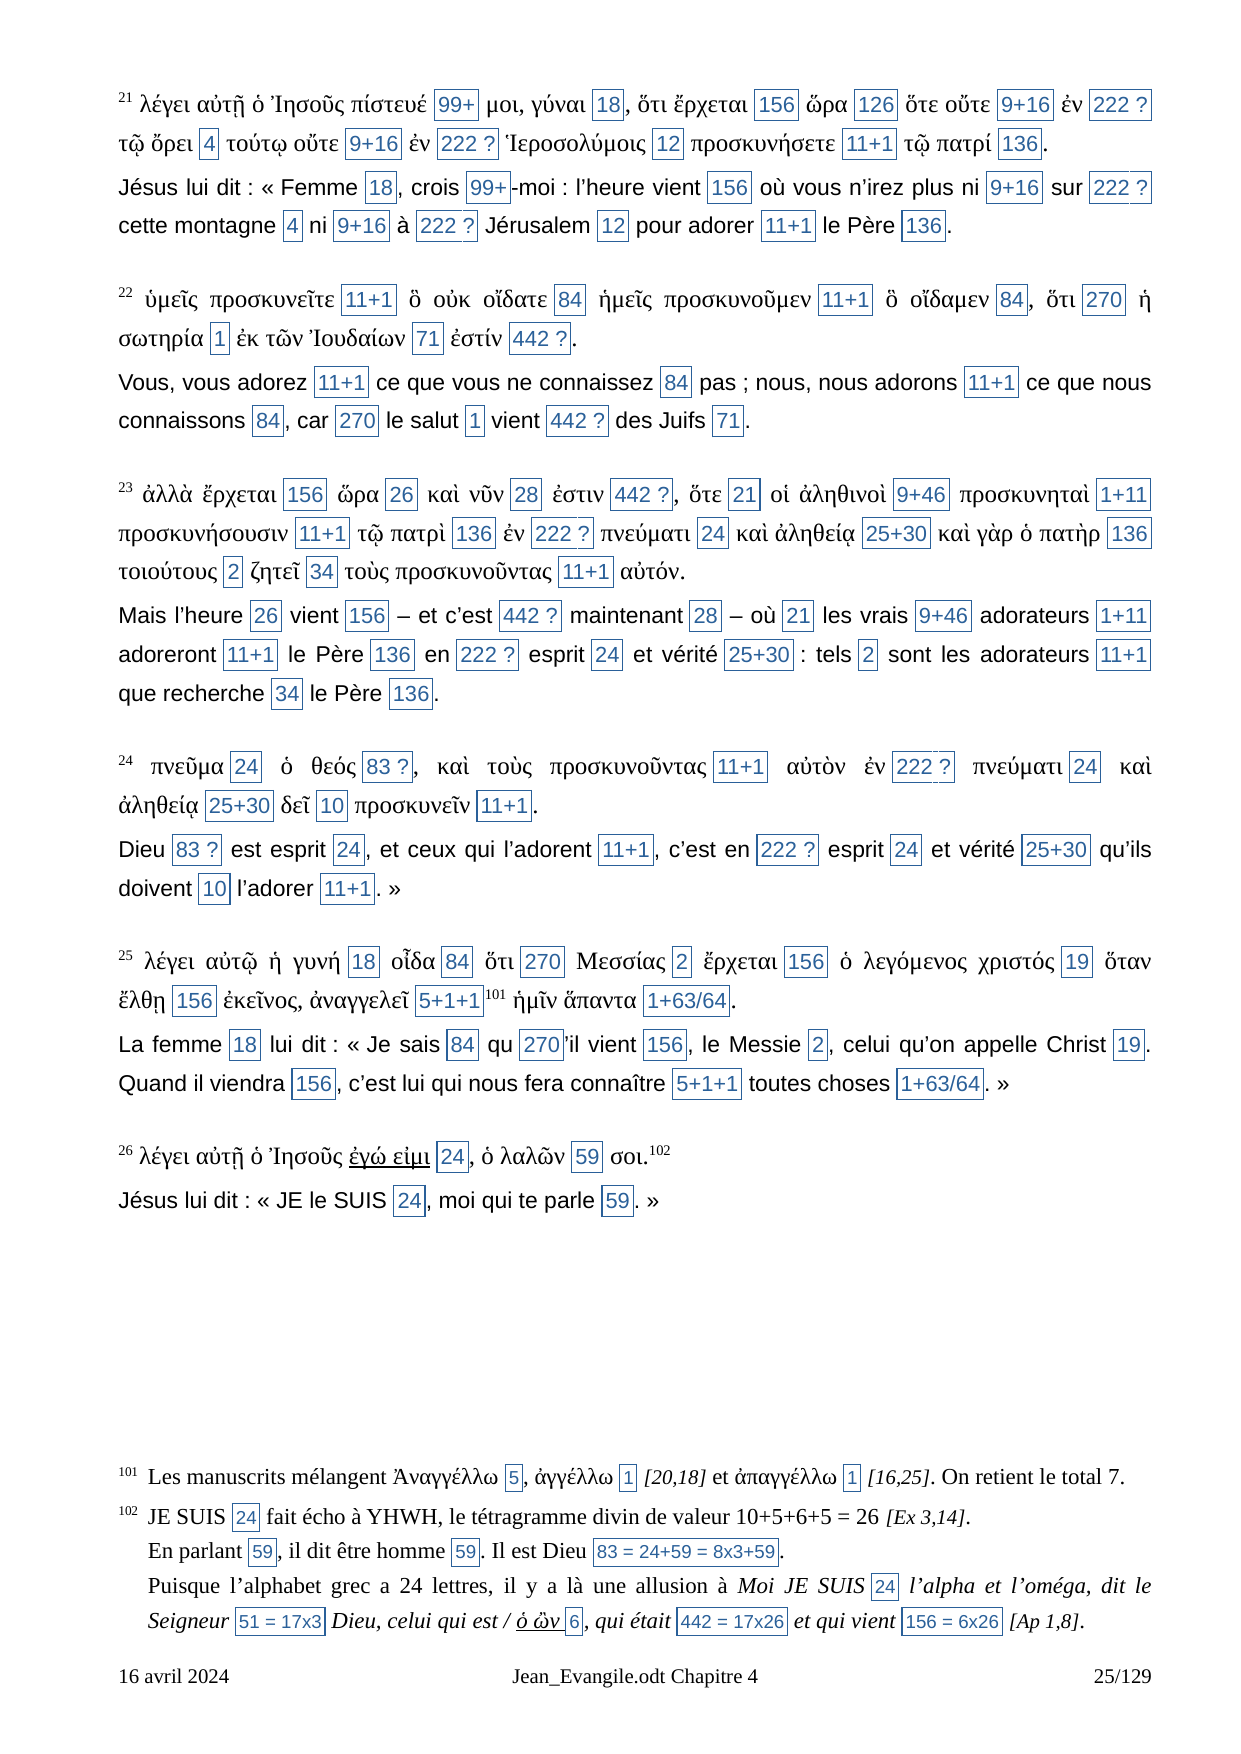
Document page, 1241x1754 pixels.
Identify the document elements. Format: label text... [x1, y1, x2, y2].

text Dieu 83 ? est esprit 24, et ceux qui l’adorent 11+1, c’est en 222 ? esprit 24 et vérité 25+30 qu’ils doivent 10 l’adorer 11+1. » [118, 834, 1152, 905]
text Jésus lui dit : « JE le SUIS 24 [118, 1184, 425, 1217]
text La femme 18 lui dit : « Je sais 84 qu 270’il vient 156, le Messie 2, celui qu’on appelle Christ 19. Quand il viendra 156, c’est lui qui nous fera connaître 5+1+1 toutes choses 1+63/64. » [118, 1028, 1152, 1100]
text 24 πνεῦμα 24 ὁ θεός 83 ?, καὶ τοὺς προσκυνοῦντας 11+1 αὐτὸν ἐν 222 ? πνεύματι 24 καὶ ἀληθείᾳ 25+30 δεῖ 10 προσκυνεῖν 11+1. [118, 751, 1152, 822]
text 23 ἀλλὰ ἔρχεται 156 ὥρα 26 καὶ νῦν 28 ἐστιν 442 ?, ὅτε 21 οἱ ἀληθινοὶ 9+46 προσκυνηταὶ 1+11 προσκυνήσουσιν 11+1 τῷ πατρὶ 136 ἐν 222 ? πνεύματι 24 καὶ ἀληθείᾳ 25+30 καὶ γὰρ ὁ πατὴρ 136 τοιούτους 2 ζητεῖ 34 τοὺς προσκυνοῦντας 11+1 αὐτόν. [118, 478, 1152, 588]
text Jésus lui dit : « Femme 18, crois 99+-moi : l’heure vient 156 où vous n’irez plus ni 9+16 sur 222 ? cette montagne 4 ni 9+16 à 222 ? Jérusalem 12 pour adorer 11+1 le Père 136. [118, 171, 1152, 242]
text Vous, vous adorez 11+1 ce que vous ne connaissez 84 pas ; nous, nous adorons 11+1 ce que nous connaissons 84, car 270 le salut 1 vient 442 ? des Juifs 71. [118, 366, 1152, 437]
text , moi qui te parle 59 [426, 1184, 633, 1217]
text Les manuscrits mélangent Ἀναγγέλλω 5 [118, 1463, 522, 1492]
text JE SUIS 24 fait écho à YHWH, le tétragramme divin de valeur 10+5+6+5 = 26 [Ex 3,14]. En parlant 59, il dit être homme 59. Il est Dieu 83 = 24+59 = 8x3+59. Puisque l’alphabet grec a 24 lettres, il y a là une allusion à Moi JE SUIS 24 l’alpha et l’oméga, dit le Seigneur 51 = 17x3 Dieu, celui qui est / ὁ ὢν 6, qui était 442 = 17x26 et qui vient 156 = 6x26 [Ap 1,8]. [118, 1503, 1152, 1636]
text 26 λέγει αὐτῇ ὁ Ἰησοῦς ἐγώ εἰμι 24, ὁ λαλῶν 59 σοι. [469, 1141, 571, 1173]
text 25 λέγει αὐτῷ ἡ γυνή 18 οἶδα 84 ὅτι 270 Μεσσίας 2 ἔρχεται 156 ὁ λεγόμενος χριστός 19 ὅταν ἔλθῃ 156 ἐκεῖνος, ἀναγγελεῖ 5+1+1 ἡμῖν ἅπαντα 1+63/64. [118, 946, 1152, 1017]
text Mais l’heure 26 vient 156 – et c’est 442 ? maintenant 28 – où 21 les vrais 9+46 adorateurs 1+11 adoreront 11+1 le Père 136 en 222 ? esprit 24 et vérité 25+30 : tels 2 sont les adorateurs 11+1 que recherche 34 le Père 136. [118, 600, 1152, 710]
text , ἀγγέλλω 1 [523, 1463, 636, 1492]
text 26 λέγει αὐτῇ ὁ Ἰησοῦς ἐγώ εἰμι 24, ὁ λαλῶν 59 σοι. [603, 1141, 1152, 1173]
text 22 ὑμεῖς προσκυνεῖτε 11+1 ὃ οὐκ οἴδατε 84 ἡμεῖς προσκυνοῦμεν 11+1 ὃ οἴδαμεν 84, ὅτι 270 ἡ σωτηρία 1 ἐκ τῶν Ἰουδαίων 71 ἐστίν 442 ?. [118, 283, 1152, 355]
text 21 λέγει αὐτῇ ὁ Ἰησοῦς πίστευέ 99+ μοι, γύναι 18, ὅτι ἔρχεται 156 ὥρα 126 ὅτε οὔτε 9+16 ἐν 222 ? τῷ ὄρει 4 τούτῳ οὔτε 9+16 ἐν 222 ? Ἱεροσολύμοις 12 προσκυνήσετε 11+1 τῷ πατρί 136. [118, 88, 1152, 160]
text [20,18] et ἀπαγγέλλω 1 [637, 1463, 860, 1492]
text . » [634, 1184, 1152, 1217]
text 26 λέγει αὐτῇ ὁ Ἰησοῦς ἐγώ εἰμι 24, ὁ λαλῶν 59 σοι. [118, 1141, 436, 1173]
text [16,25]. On retient le total 7. [861, 1463, 1152, 1492]
